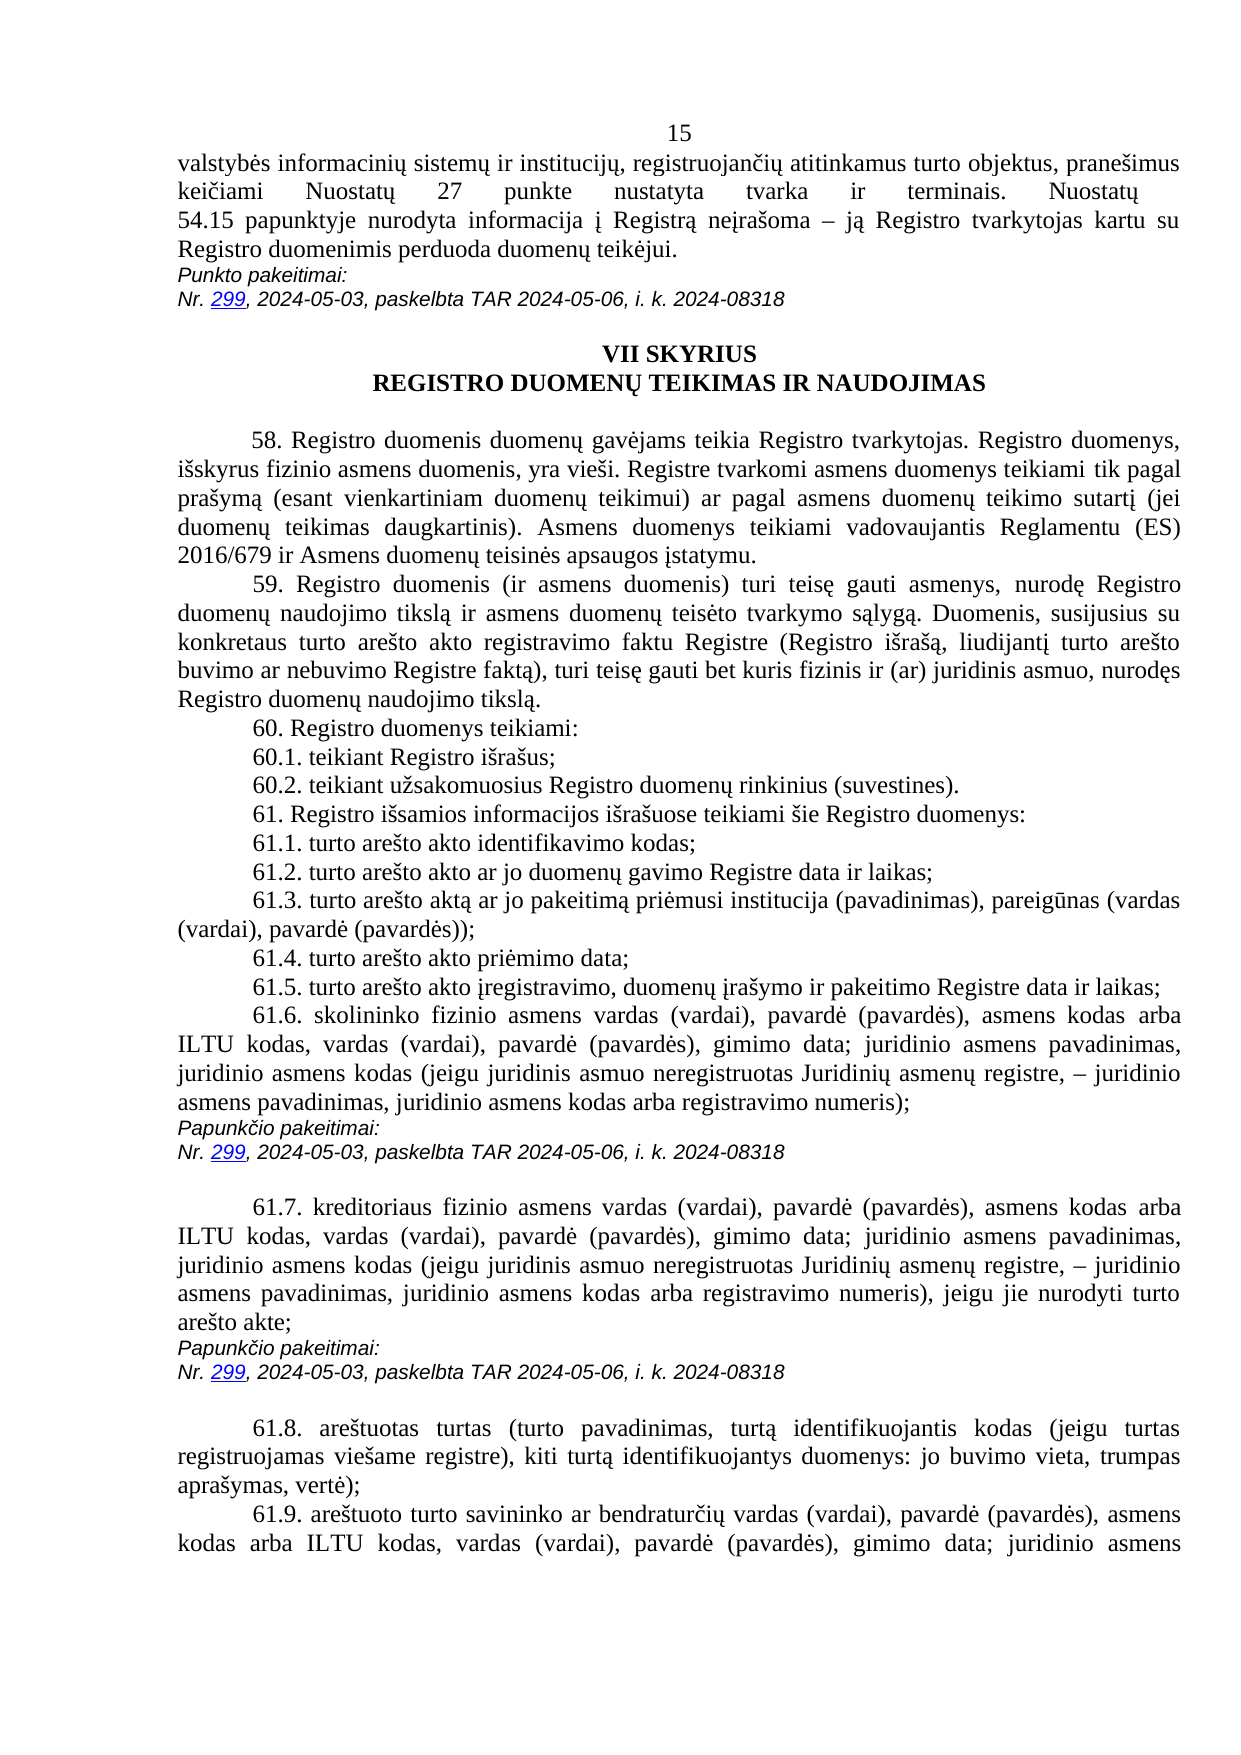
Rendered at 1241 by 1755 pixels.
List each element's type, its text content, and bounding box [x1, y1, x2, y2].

text valstybės informacinių sistemų ir institucijų, registruojančių atitinkamus turto objektus, pranešimus keičiami Nuostatų 27 punkte nustatyta tvarka ir terminais. Nuostatų 54.15 papunktyje nurodyta informacija į Registrą neįrašoma – ją Registro tvarkytojas kartu su Registro duomenimis perduoda duomenų teikėjui. [177, 148, 1181, 263]
text 60.1. teikiant Registro išrašus; [177, 742, 1181, 771]
text 61.2. turto arešto akto ar jo duomenų gavimo Registre data ir laikas; [177, 857, 1181, 886]
text 61.8. areštuotas turtas (turto pavadinimas, turtą identifikuojantis kodas (jeigu turtas registruojamas viešame registre), kiti turtą identifikuojantys duomenys: jo buvimo vieta, trumpas aprašymas, vertė); [177, 1413, 1181, 1499]
text 61.9. areštuoto turto savininko ar bendraturčių vardas (vardai), pavardė (pavardės), asmens kodas arba ILTU kodas, vardas (vardai), pavardė (pavardės), gimimo data; juridinio asmens [177, 1499, 1181, 1556]
text 61.3. turto arešto aktą ar jo pakeitimą priėmusi institucija (pavadinimas), pareigūnas (vardas (vardai), pavardė (pavardės)); [177, 886, 1181, 943]
text VII SKYRIUS [177, 339, 1181, 368]
text 58. Registro duomenis duomenų gavėjams teikia Registro tvarkytojas. Registro duomenys, išskyrus fizinio asmens duomenis, yra vieši. Registre tvarkomi asmens duomenys teikiami tik pagal prašymą (esant vienkartiniam duomenų teikimui) ar pagal asmens duomenų teikimo sutartį (jei duomenų teikimas daugkartinis). Asmens duomenys teikiami vadovaujantis Reglamentu (ES) 2016/679 ir Asmens duomenų teisinės apsaugos įstatymu. [177, 426, 1181, 569]
text 61. Registro išsamios informacijos išrašuose teikiami šie Registro duomenys: [177, 799, 1181, 828]
text 60.2. teikiant užsakomuosius Registro duomenų rinkinius (suvestines). [177, 771, 1181, 799]
text Punkto pakeitimai: [177, 263, 1181, 287]
text 61.6. skolininko fizinio asmens vardas (vardai), pavardė (pavardės), asmens kodas arba ILTU kodas, vardas (vardai), pavardė (pavardės), gimimo data; juridinio asmens pavadinimas, juridinio asmens kodas (jeigu juridinis asmuo neregistruotas Juridinių asmenų registre, – juridinio asmens pavadinimas, juridinio asmens kodas arba registravimo numeris); [177, 1001, 1181, 1116]
text Papunkčio pakeitimai: [177, 1336, 1181, 1360]
text Nr. 299, 2024-05-03, paskelbta TAR 2024-05-06, i. k. 2024-08318 [177, 287, 1181, 311]
text 61.4. turto arešto akto priėmimo data; [177, 943, 1181, 972]
text 61.7. kreditoriaus fizinio asmens vardas (vardai), pavardė (pavardės), asmens kodas arba ILTU kodas, vardas (vardai), pavardė (pavardės), gimimo data; juridinio asmens pavadinimas, juridinio asmens kodas (jeigu juridinis asmuo neregistruotas Juridinių asmenų registre, – juridinio asmens pavadinimas, juridinio asmens kodas arba registravimo numeris), jeigu jie nurodyti turto arešto akte; [177, 1192, 1181, 1336]
text 60. Registro duomenys teikiami: [177, 713, 1181, 742]
text Papunkčio pakeitimai: [177, 1116, 1181, 1139]
text Nr. 299, 2024-05-03, paskelbta TAR 2024-05-06, i. k. 2024-08318 [177, 1360, 1181, 1384]
text 61.1. turto arešto akto identifikavimo kodas; [177, 828, 1181, 857]
text 59. Registro duomenis (ir asmens duomenis) turi teisę gauti asmenys, nurodę Registro duomenų naudojimo tikslą ir asmens duomenų teisėto tvarkymo sąlygą. Duomenis, susijusius su konkretaus turto arešto akto registravimo faktu Registre (Registro išrašą, liudijantį turto arešto buvimo ar nebuvimo Registre faktą), turi teisę gauti bet kuris fizinis ir (ar) juridinis asmuo, nurodęs Registro duomenų naudojimo tikslą. [177, 569, 1181, 713]
text REGISTRO DUOMENŲ TEIKIMAS IR NAUDOJIMAS [177, 368, 1181, 397]
text 61.5. turto arešto akto įregistravimo, duomenų įrašymo ir pakeitimo Registre data ir laikas; [177, 972, 1181, 1001]
text Nr. 299, 2024-05-03, paskelbta TAR 2024-05-06, i. k. 2024-08318 [177, 1139, 1181, 1163]
